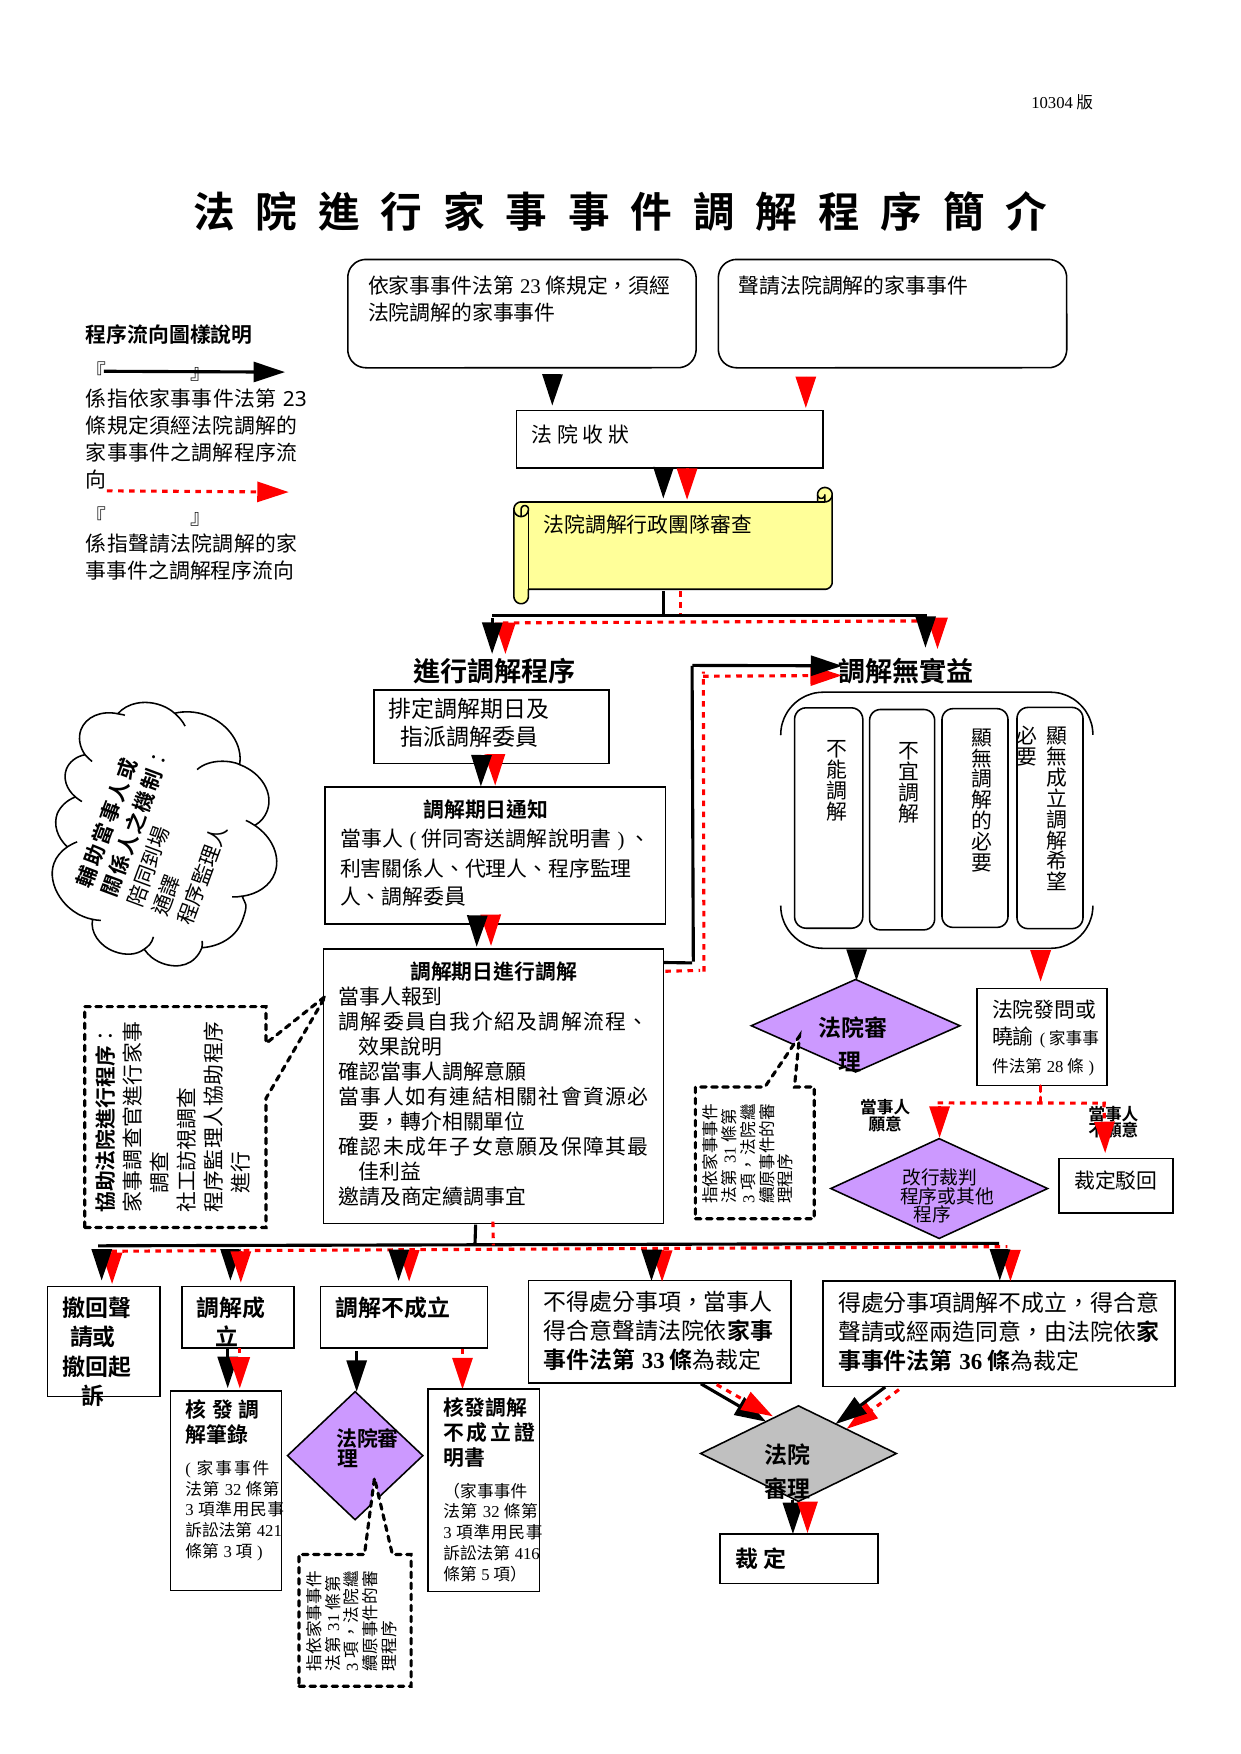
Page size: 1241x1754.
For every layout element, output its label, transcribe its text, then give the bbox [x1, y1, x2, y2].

text 法 院 進 行 家 事 事 件 調 解 程 序 簡 介 [148, 168, 1092, 230]
